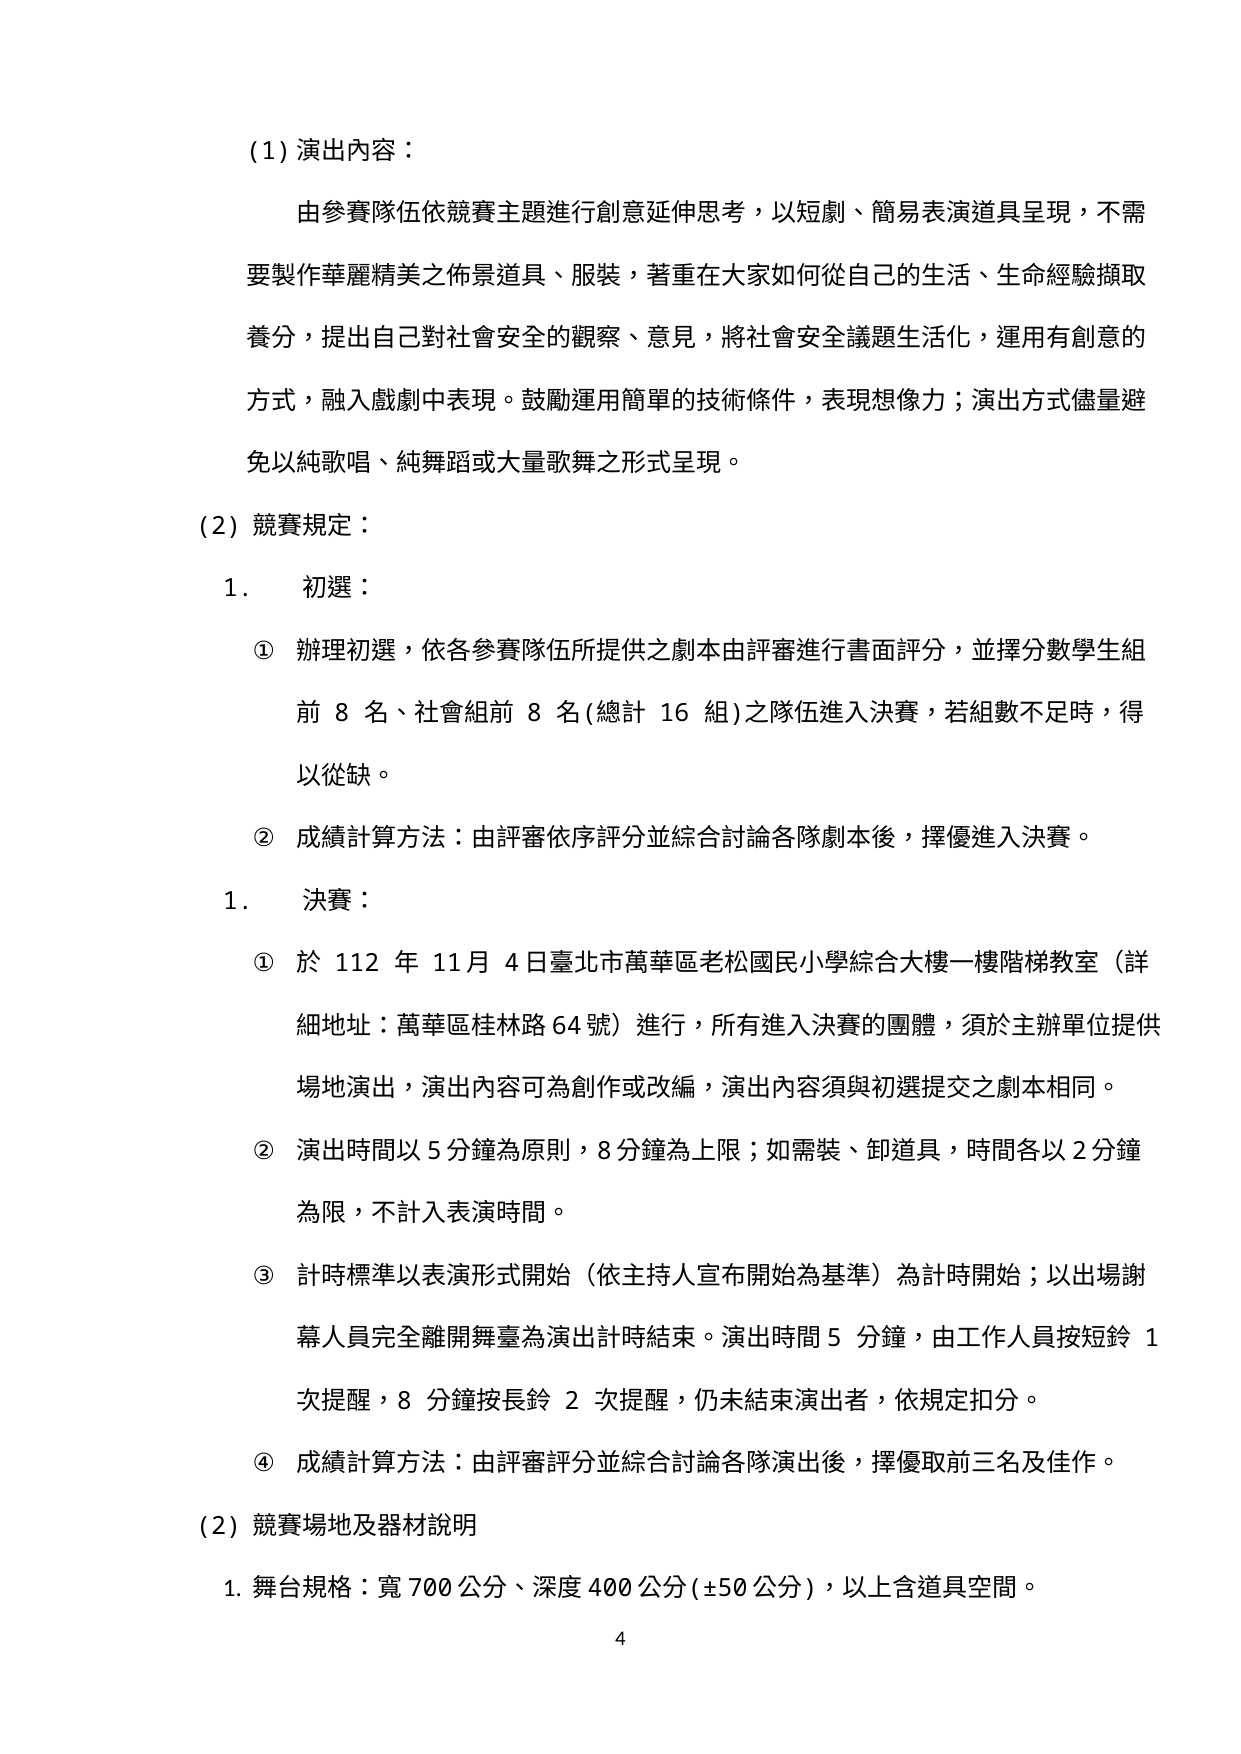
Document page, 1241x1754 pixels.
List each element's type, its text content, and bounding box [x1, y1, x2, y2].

list 決賽： [223, 857, 1165, 919]
list 成績計算方法：由評審依序評分並綜合討論各隊劇本後，擇優進入決賽。 [252, 794, 1165, 857]
list 辦理初選，依各參賽隊伍所提供之劇本由評審進行書面評分，並擇分數學生組前 8 名、社會組前 8 名(總計 16 組)之隊伍進入決賽，若組數不足時，得以從缺。 [252, 607, 1165, 794]
list 競賽規定： [196, 482, 1165, 544]
list 競賽場地及器材說明 [196, 1482, 1165, 1544]
list 初選： [223, 544, 1165, 607]
list 計時標準以表演形式開始（依主持人宣布開始為基準）為計時開始；以出場謝幕人員完全離開舞臺為演出計時結束。演出時間5 分鐘，由工作人員按短鈴 1 次提醒，8 分鐘按長鈴 2 次提醒，仍未結束演出者，依規定扣分。 [252, 1232, 1165, 1419]
list 舞台規格：寬700公分、深度400公分(±50公分)，以上含道具空間。 [223, 1544, 1165, 1607]
list 於 112 年 11月 4日臺北市萬華區老松國民小學綜合大樓一樓階梯教室（詳細地址：萬華區桂林路64號）進行，所有進入決賽的團體，須於主辦單位提供場地演出，演出內容可為創作或改編，演出內容須與初選提交之劇本相同。 [252, 919, 1165, 1107]
list 成績計算方法：由評審評分並綜合討論各隊演出後，擇優取前三名及佳作。 [252, 1419, 1165, 1482]
list 演出內容： 由參賽隊伍依競賽主題進行創意延伸思考，以短劇、簡易表演道具呈現，不需要製作華麗精美之佈景道具、服裝，著重在大家如何從自己的生活、生命經驗擷取養分，提出自己對社會安全的觀察、意見，將社會安全議題生活化，運用有創意的方式，融入戲劇中表現。鼓勵運用簡單的技術條件，表現想像力；演出方式儘量避免以純歌唱、純舞蹈或大量歌舞之形式呈現。 [246, 107, 1165, 482]
list 演出時間以5分鐘為原則，8分鐘為上限；如需裝、卸道具，時間各以2分鐘為限，不計入表演時間。 [252, 1107, 1165, 1232]
